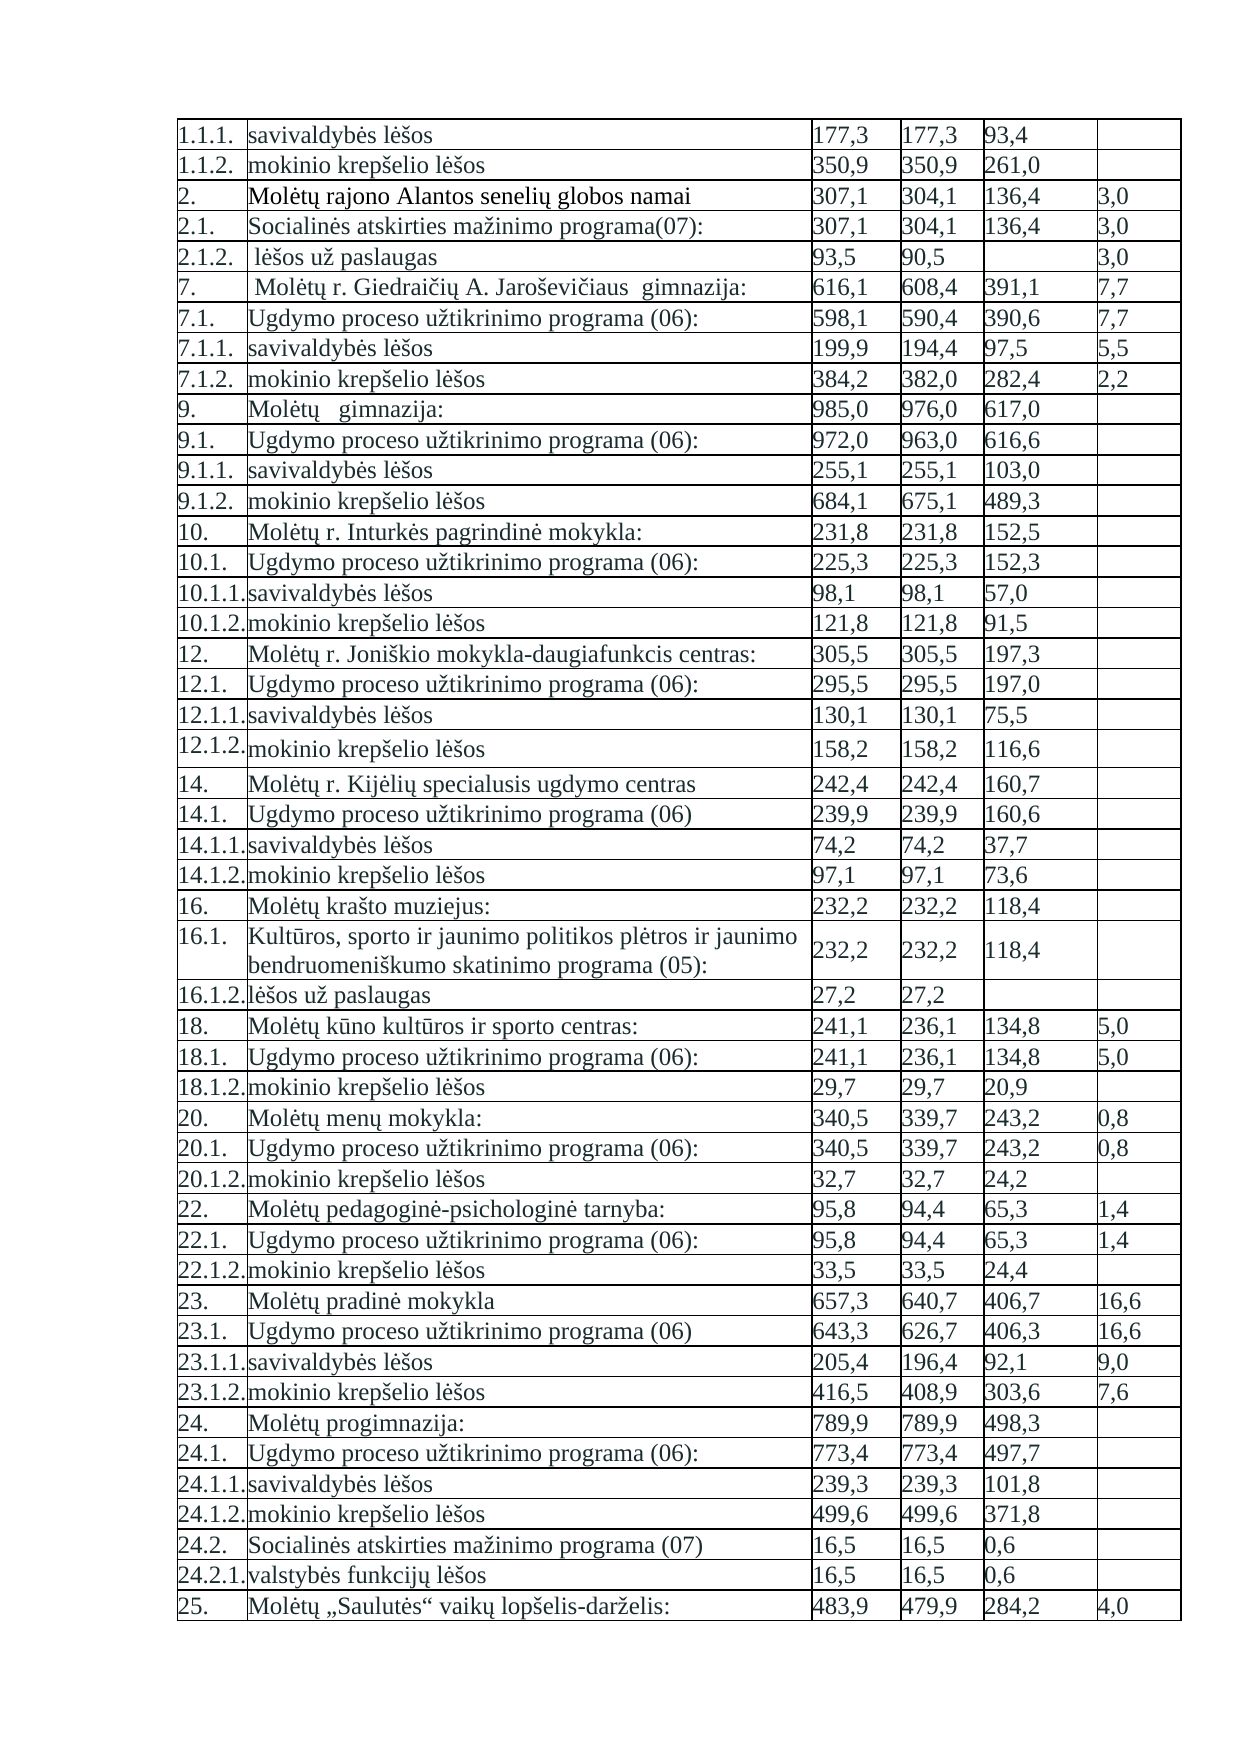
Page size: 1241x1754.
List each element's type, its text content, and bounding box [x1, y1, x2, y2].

table_cell 307,1 [813, 211, 900, 240]
table_cell [1098, 830, 1180, 858]
table_cell [1098, 1408, 1180, 1437]
table_cell 773,4 [902, 1438, 983, 1467]
table_cell 2.1. [178, 211, 247, 240]
table_cell 23.1. [178, 1316, 247, 1345]
table_cell Molėtų r. Giedraičių A. Jaroševičiaus gimnazija: [248, 272, 811, 301]
table_cell 14.1. [178, 799, 247, 828]
table_cell Molėtų krašto muziejus: [248, 891, 811, 919]
table_cell mokinio krepšelio lėšos [248, 1072, 811, 1101]
table_cell 18. [178, 1011, 247, 1040]
table_cell [1098, 150, 1180, 179]
table_cell 640,7 [902, 1286, 983, 1314]
table_cell 9.1. [178, 425, 247, 454]
table_cell 98,1 [813, 578, 900, 606]
table_cell 684,1 [813, 486, 900, 515]
table_cell [1098, 578, 1180, 606]
table_cell 789,9 [902, 1408, 983, 1437]
table_cell 626,7 [902, 1316, 983, 1345]
table_cell mokinio krepšelio lėšos [248, 486, 811, 515]
table_cell [985, 980, 1097, 1009]
table_cell Molėtų rajono Alantos senelių globos namai [248, 181, 811, 210]
table_cell 134,8 [985, 1041, 1097, 1070]
table_cell 339,7 [902, 1133, 983, 1162]
table_cell 391,1 [985, 272, 1097, 301]
table_cell [1098, 395, 1180, 423]
table_cell [1098, 730, 1180, 767]
table_cell 483,9 [813, 1591, 900, 1620]
table_cell 24,4 [985, 1255, 1097, 1284]
table_cell 0,6 [985, 1530, 1097, 1559]
table_cell 0,6 [985, 1560, 1097, 1589]
table_cell [1098, 120, 1180, 149]
table_cell 2. [178, 181, 247, 210]
table_cell 98,1 [902, 578, 983, 606]
table_cell 103,0 [985, 456, 1097, 484]
table_cell 158,2 [813, 730, 900, 767]
table_cell 1.1.2. [178, 150, 247, 179]
table_cell 2.1.2. [178, 242, 247, 271]
table_cell 24.1.2. [178, 1499, 247, 1528]
table_cell [1098, 456, 1180, 484]
table_cell 136,4 [985, 211, 1097, 240]
table_cell 14.1.2. [178, 860, 247, 889]
table_cell 9.1.2. [178, 486, 247, 515]
table_cell Molėtų menų mokykla: [248, 1102, 811, 1131]
table_cell 231,8 [813, 517, 900, 545]
table_cell 25. [178, 1591, 247, 1620]
table_cell 22.1. [178, 1225, 247, 1253]
table_cell 350,9 [902, 150, 983, 179]
table_cell 498,3 [985, 1408, 1097, 1437]
table_cell 23.1.2. [178, 1377, 247, 1406]
table_cell [1098, 921, 1180, 979]
table_cell 236,1 [902, 1011, 983, 1040]
table_cell savivaldybės lėšos [248, 700, 811, 728]
table_cell 23. [178, 1286, 247, 1314]
table_cell savivaldybės lėšos [248, 333, 811, 362]
table_cell 16. [178, 891, 247, 919]
table_cell Socialinės atskirties mažinimo programa(07): [248, 211, 811, 240]
table_cell 1,4 [1098, 1194, 1180, 1223]
table_cell 130,1 [902, 700, 983, 728]
table_cell 255,1 [902, 456, 983, 484]
table_cell 497,7 [985, 1438, 1097, 1467]
table_cell 14. [178, 768, 247, 797]
table_cell 24.1. [178, 1438, 247, 1467]
table_cell 657,3 [813, 1286, 900, 1314]
table_cell 5,5 [1098, 333, 1180, 362]
table_cell 16,5 [902, 1560, 983, 1589]
table_cell 295,5 [902, 669, 983, 698]
table_cell 130,1 [813, 700, 900, 728]
table_cell 339,7 [902, 1102, 983, 1131]
table_cell 406,3 [985, 1316, 1097, 1345]
table_cell 197,3 [985, 639, 1097, 667]
table_cell 2,2 [1098, 364, 1180, 393]
table_cell 371,8 [985, 1499, 1097, 1528]
table_cell 350,9 [813, 150, 900, 179]
table_cell mokinio krepšelio lėšos [248, 1377, 811, 1406]
table_cell 16,5 [902, 1530, 983, 1559]
table_cell lėšos už paslaugas [248, 242, 811, 271]
table_cell 590,4 [902, 303, 983, 332]
table_cell 616,1 [813, 272, 900, 301]
table_cell 91,5 [985, 608, 1097, 637]
table_cell 479,9 [902, 1591, 983, 1620]
table_cell 239,3 [902, 1469, 983, 1498]
table_cell 9. [178, 395, 247, 423]
table_cell 24,2 [985, 1163, 1097, 1192]
table_cell mokinio krepšelio lėšos [248, 860, 811, 889]
table_cell 5,0 [1098, 1041, 1180, 1070]
table_cell mokinio krepšelio lėšos [248, 1499, 811, 1528]
table_cell 608,4 [902, 272, 983, 301]
table_cell savivaldybės lėšos [248, 1469, 811, 1498]
table_cell 18.1. [178, 1041, 247, 1070]
table_cell 29,7 [902, 1072, 983, 1101]
table_cell 152,5 [985, 517, 1097, 545]
table_cell 16.1. [178, 921, 247, 979]
table_cell 232,2 [902, 921, 983, 979]
table_cell 194,4 [902, 333, 983, 362]
table_cell [1098, 425, 1180, 454]
table_cell 225,3 [813, 547, 900, 576]
table_cell 643,3 [813, 1316, 900, 1345]
table_cell 24. [178, 1408, 247, 1437]
table_cell Ugdymo proceso užtikrinimo programa (06): [248, 1438, 811, 1467]
table_cell [1098, 1163, 1180, 1192]
table_cell 16,6 [1098, 1316, 1180, 1345]
table_cell 74,2 [813, 830, 900, 858]
table_cell [1098, 799, 1180, 828]
table_cell 416,5 [813, 1377, 900, 1406]
table_cell 384,2 [813, 364, 900, 393]
table_cell 118,4 [985, 891, 1097, 919]
table_cell Molėtų pedagoginė-psichologinė tarnyba: [248, 1194, 811, 1223]
table_cell 20. [178, 1102, 247, 1131]
table_cell 16,5 [813, 1530, 900, 1559]
table_cell 3,0 [1098, 242, 1180, 271]
table_cell 65,3 [985, 1225, 1097, 1253]
table_cell Ugdymo proceso užtikrinimo programa (06): [248, 303, 811, 332]
table_cell [1098, 517, 1180, 545]
table_cell 27,2 [902, 980, 983, 1009]
table_cell mokinio krepšelio lėšos [248, 150, 811, 179]
table_cell 10. [178, 517, 247, 545]
table_cell 24.1.1. [178, 1469, 247, 1498]
table_cell 1,4 [1098, 1225, 1180, 1253]
table_cell 239,3 [813, 1469, 900, 1498]
table_cell 12.1.2. [178, 730, 247, 767]
table_cell mokinio krepšelio lėšos [248, 730, 811, 767]
table_cell 37,7 [985, 830, 1097, 858]
table_cell 406,7 [985, 1286, 1097, 1314]
table_cell 18.1.2. [178, 1072, 247, 1101]
table_cell 232,2 [902, 891, 983, 919]
table_cell valstybės funkcijų lėšos [248, 1560, 811, 1589]
table_cell 196,4 [902, 1347, 983, 1376]
table_cell 225,3 [902, 547, 983, 576]
table_cell 7,7 [1098, 272, 1180, 301]
table_cell 93,5 [813, 242, 900, 271]
table_cell 963,0 [902, 425, 983, 454]
table_cell 16,6 [1098, 1286, 1180, 1314]
table_cell 23.1.1. [178, 1347, 247, 1376]
table_cell 20.1.2. [178, 1163, 247, 1192]
table_cell Ugdymo proceso užtikrinimo programa (06) [248, 1316, 811, 1345]
table_cell 199,9 [813, 333, 900, 362]
table_cell [1098, 891, 1180, 919]
table_cell 20.1. [178, 1133, 247, 1162]
table_cell 160,7 [985, 768, 1097, 797]
table_cell [1098, 486, 1180, 515]
table_cell 976,0 [902, 395, 983, 423]
table_cell savivaldybės lėšos [248, 456, 811, 484]
table_cell Ugdymo proceso užtikrinimo programa (06): [248, 669, 811, 698]
table_cell 231,8 [902, 517, 983, 545]
table_cell 197,0 [985, 669, 1097, 698]
table_cell 232,2 [813, 891, 900, 919]
table_cell [1098, 639, 1180, 667]
table_cell Molėtų r. Joniškio mokykla-daugiafunkcis centras: [248, 639, 811, 667]
table_cell 7.1.1. [178, 333, 247, 362]
table_cell 95,8 [813, 1194, 900, 1223]
table_cell 74,2 [902, 830, 983, 858]
table_cell mokinio krepšelio lėšos [248, 608, 811, 637]
table_cell 985,0 [813, 395, 900, 423]
table_cell Ugdymo proceso užtikrinimo programa (06): [248, 1041, 811, 1070]
table_cell 408,9 [902, 1377, 983, 1406]
table_cell 121,8 [902, 608, 983, 637]
table_cell 7,6 [1098, 1377, 1180, 1406]
table_cell 24.2. [178, 1530, 247, 1559]
table_cell 241,1 [813, 1041, 900, 1070]
table_cell 236,1 [902, 1041, 983, 1070]
table_cell mokinio krepšelio lėšos [248, 1255, 811, 1284]
table_cell 295,5 [813, 669, 900, 698]
table_cell 305,5 [902, 639, 983, 667]
table_cell [1098, 608, 1180, 637]
table_cell 242,4 [813, 768, 900, 797]
table_cell [1098, 1530, 1180, 1559]
table_cell 7.1. [178, 303, 247, 332]
table_cell 29,7 [813, 1072, 900, 1101]
table_cell 261,0 [985, 150, 1097, 179]
table_cell 305,5 [813, 639, 900, 667]
table_cell lėšos už paslaugas [248, 980, 811, 1009]
table_cell 57,0 [985, 578, 1097, 606]
table_cell savivaldybės lėšos [248, 578, 811, 606]
table_cell [1098, 1469, 1180, 1498]
table_cell 340,5 [813, 1102, 900, 1131]
table_cell 177,3 [902, 120, 983, 149]
table_cell 10.1.2. [178, 608, 247, 637]
table_cell 24.2.1. [178, 1560, 247, 1589]
table_cell 101,8 [985, 1469, 1097, 1498]
table_cell [1098, 547, 1180, 576]
table_cell 255,1 [813, 456, 900, 484]
table_cell 12.1.1. [178, 700, 247, 728]
table_cell Socialinės atskirties mažinimo programa (07) [248, 1530, 811, 1559]
table_cell 4,0 [1098, 1591, 1180, 1620]
table_cell 93,4 [985, 120, 1097, 149]
table_cell Molėtų pradinė mokykla [248, 1286, 811, 1314]
table_cell Molėtų r. Inturkės pagrindinė mokykla: [248, 517, 811, 545]
table_cell [1098, 1560, 1180, 1589]
table_cell 118,4 [985, 921, 1097, 979]
table_cell 617,0 [985, 395, 1097, 423]
table_cell 94,4 [902, 1194, 983, 1223]
table_cell 675,1 [902, 486, 983, 515]
table_cell 134,8 [985, 1011, 1097, 1040]
table_cell 9,0 [1098, 1347, 1180, 1376]
table_cell 152,3 [985, 547, 1097, 576]
table_cell Ugdymo proceso užtikrinimo programa (06): [248, 425, 811, 454]
table_cell 116,6 [985, 730, 1097, 767]
table_cell 489,3 [985, 486, 1097, 515]
table_cell [1098, 700, 1180, 728]
table_cell 972,0 [813, 425, 900, 454]
table_cell 22.1.2. [178, 1255, 247, 1284]
table_cell 382,0 [902, 364, 983, 393]
table_cell 7.1.2. [178, 364, 247, 393]
table_cell 16.1.2. [178, 980, 247, 1009]
table_cell savivaldybės lėšos [248, 1347, 811, 1376]
table_cell 92,1 [985, 1347, 1097, 1376]
table_cell 773,4 [813, 1438, 900, 1467]
table_cell 3,0 [1098, 181, 1180, 210]
table_cell mokinio krepšelio lėšos [248, 364, 811, 393]
table_cell 616,6 [985, 425, 1097, 454]
table_cell 205,4 [813, 1347, 900, 1376]
table_cell 12.1. [178, 669, 247, 698]
table_cell 27,2 [813, 980, 900, 1009]
table_cell 243,2 [985, 1133, 1097, 1162]
table_cell savivaldybės lėšos [248, 830, 811, 858]
table_cell 789,9 [813, 1408, 900, 1437]
table_cell 97,1 [813, 860, 900, 889]
table_cell 1.1.1. [178, 120, 247, 149]
table_cell 239,9 [902, 799, 983, 828]
table_cell 97,1 [902, 860, 983, 889]
table_cell Ugdymo proceso užtikrinimo programa (06): [248, 1225, 811, 1253]
table_cell 160,6 [985, 799, 1097, 828]
table_cell 32,7 [902, 1163, 983, 1192]
table_cell Molėtų gimnazija: [248, 395, 811, 423]
table_cell 5,0 [1098, 1011, 1180, 1040]
table_cell 9.1.1. [178, 456, 247, 484]
table_cell 95,8 [813, 1225, 900, 1253]
table_cell mokinio krepšelio lėšos [248, 1163, 811, 1192]
table_cell 284,2 [985, 1591, 1097, 1620]
table_cell 32,7 [813, 1163, 900, 1192]
table_cell 177,3 [813, 120, 900, 149]
table_cell [1098, 768, 1180, 797]
table_cell 390,6 [985, 303, 1097, 332]
table_cell 22. [178, 1194, 247, 1223]
table_cell Molėtų r. Kijėlių specialusis ugdymo centras [248, 768, 811, 797]
table_cell 0,8 [1098, 1133, 1180, 1162]
table_cell Molėtų progimnazija: [248, 1408, 811, 1437]
table_cell 10.1. [178, 547, 247, 576]
table_cell 16,5 [813, 1560, 900, 1589]
table_cell 282,4 [985, 364, 1097, 393]
table_cell 73,6 [985, 860, 1097, 889]
table_cell 65,3 [985, 1194, 1097, 1223]
table_cell Ugdymo proceso užtikrinimo programa (06): [248, 1133, 811, 1162]
table_cell Ugdymo proceso užtikrinimo programa (06): [248, 547, 811, 576]
table_cell 307,1 [813, 181, 900, 210]
table_cell Ugdymo proceso užtikrinimo programa (06) [248, 799, 811, 828]
table_cell [1098, 860, 1180, 889]
table_cell 14.1.1. [178, 830, 247, 858]
table_cell Molėtų kūno kultūros ir sporto centras: [248, 1011, 811, 1040]
table_cell Kultūros, sporto ir jaunimo politikos plėtros ir jaunimo bendruomeniškumo skatinimo programa (05): [248, 921, 811, 979]
table_cell 304,1 [902, 211, 983, 240]
table_cell 136,4 [985, 181, 1097, 210]
table_cell [1098, 1438, 1180, 1467]
table_cell [1098, 669, 1180, 698]
table_cell 90,5 [902, 242, 983, 271]
table_cell 239,9 [813, 799, 900, 828]
table_cell 12. [178, 639, 247, 667]
table_cell 499,6 [813, 1499, 900, 1528]
table_cell 33,5 [902, 1255, 983, 1284]
table_cell 20,9 [985, 1072, 1097, 1101]
table_cell 94,4 [902, 1225, 983, 1253]
table_cell 121,8 [813, 608, 900, 637]
table_cell 242,4 [902, 768, 983, 797]
table_cell 3,0 [1098, 211, 1180, 240]
table_cell 241,1 [813, 1011, 900, 1040]
table_cell [1098, 1499, 1180, 1528]
table_cell 10.1.1. [178, 578, 247, 606]
table_cell 75,5 [985, 700, 1097, 728]
table_cell 0,8 [1098, 1102, 1180, 1131]
table_cell 97,5 [985, 333, 1097, 362]
table_cell 340,5 [813, 1133, 900, 1162]
table_cell 232,2 [813, 921, 900, 979]
table_cell 158,2 [902, 730, 983, 767]
table_cell [1098, 1255, 1180, 1284]
table_cell 7. [178, 272, 247, 301]
table_cell Molėtų „Saulutės“ vaikų lopšelis-darželis: [248, 1591, 811, 1620]
table_cell [1098, 1072, 1180, 1101]
table_cell [1098, 980, 1180, 1009]
table_cell [985, 242, 1097, 271]
table_cell 303,6 [985, 1377, 1097, 1406]
table_cell savivaldybės lėšos [248, 120, 811, 149]
table_cell 33,5 [813, 1255, 900, 1284]
table_cell 243,2 [985, 1102, 1097, 1131]
table_cell 598,1 [813, 303, 900, 332]
table_cell 7,7 [1098, 303, 1180, 332]
table_cell 304,1 [902, 181, 983, 210]
table_cell 499,6 [902, 1499, 983, 1528]
